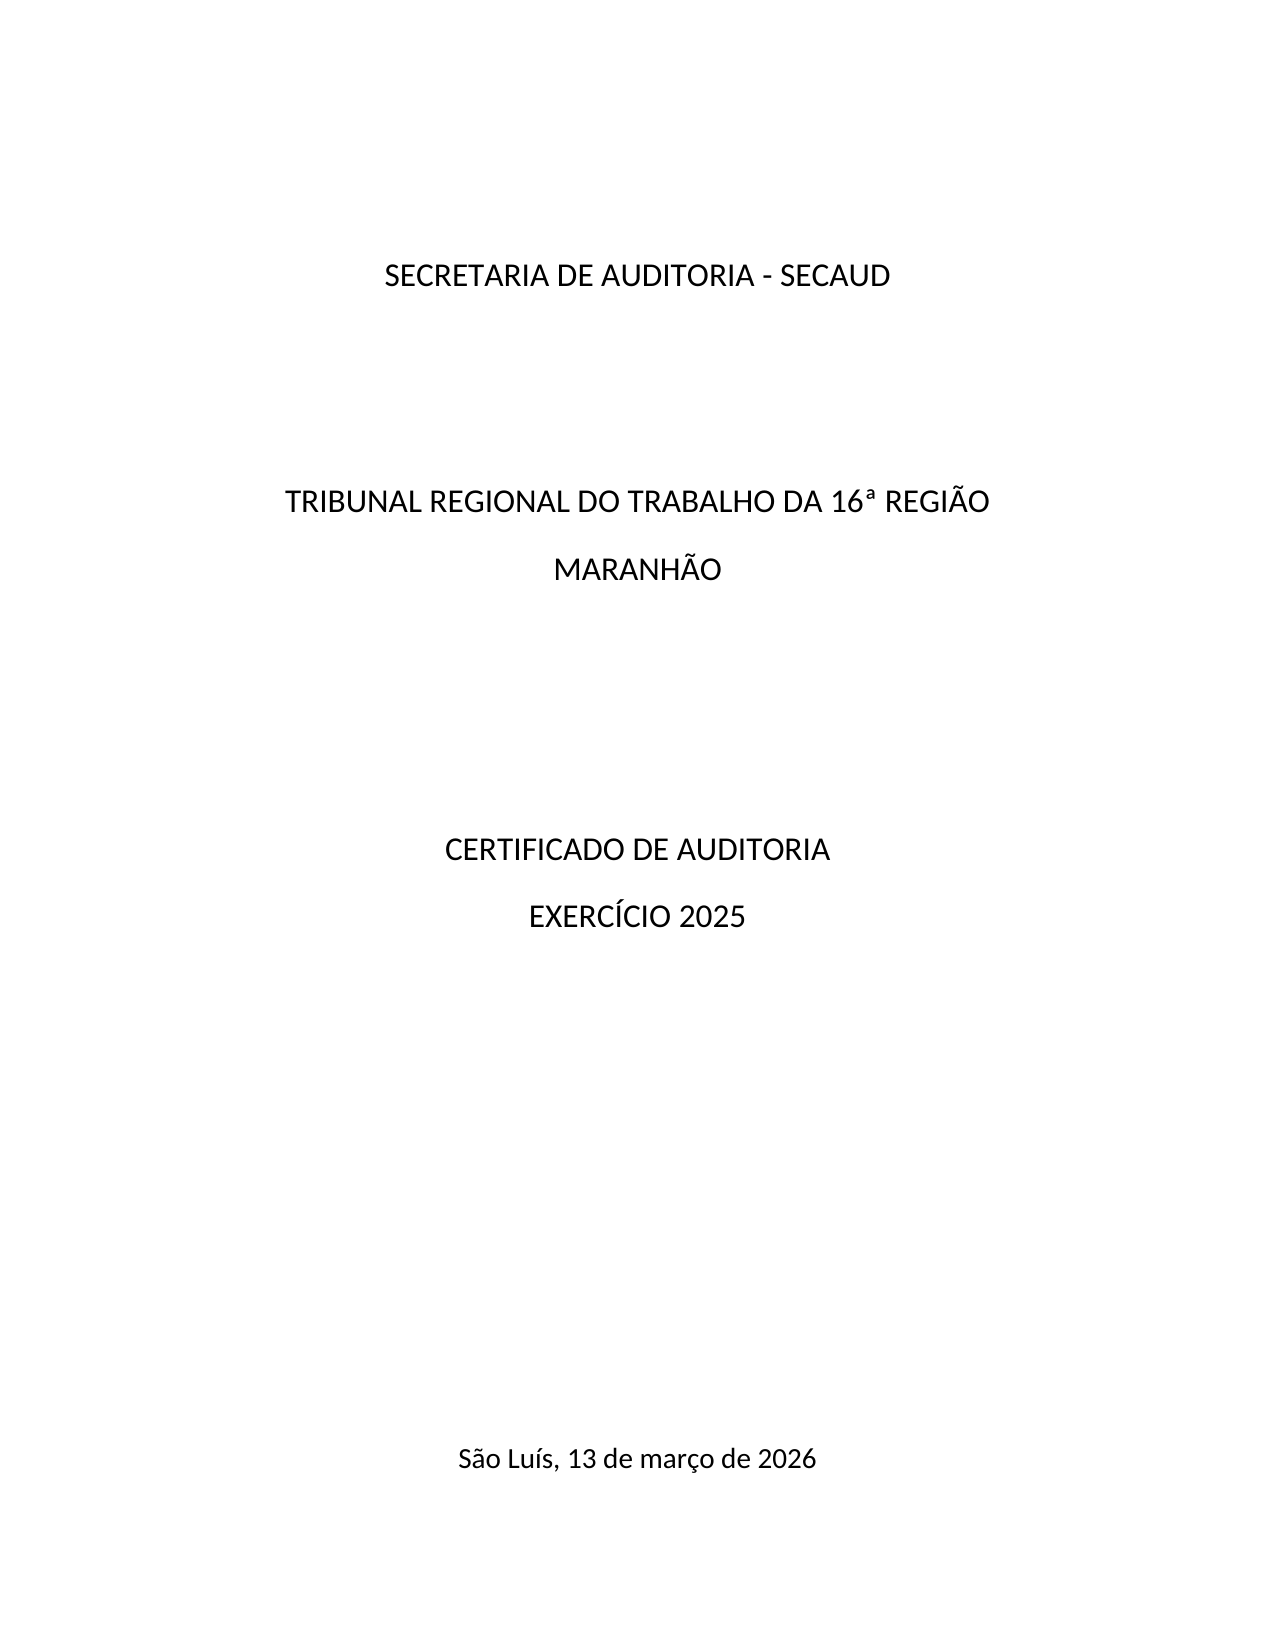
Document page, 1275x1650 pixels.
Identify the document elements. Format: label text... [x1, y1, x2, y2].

text EXERCÍCIO 2025 [177, 895, 1098, 936]
text MARANHÃO [177, 548, 1098, 589]
text SECRETARIA DE AUDITORIA - SECAUD [177, 254, 1098, 294]
text CERTIFICADO DE AUDITORIA [177, 828, 1098, 868]
text TRIBUNAL REGIONAL DO TRABALHO DA 16ª REGIÃO [177, 480, 1098, 521]
text São Luís, 13 de março de 2026 [177, 1440, 1098, 1476]
